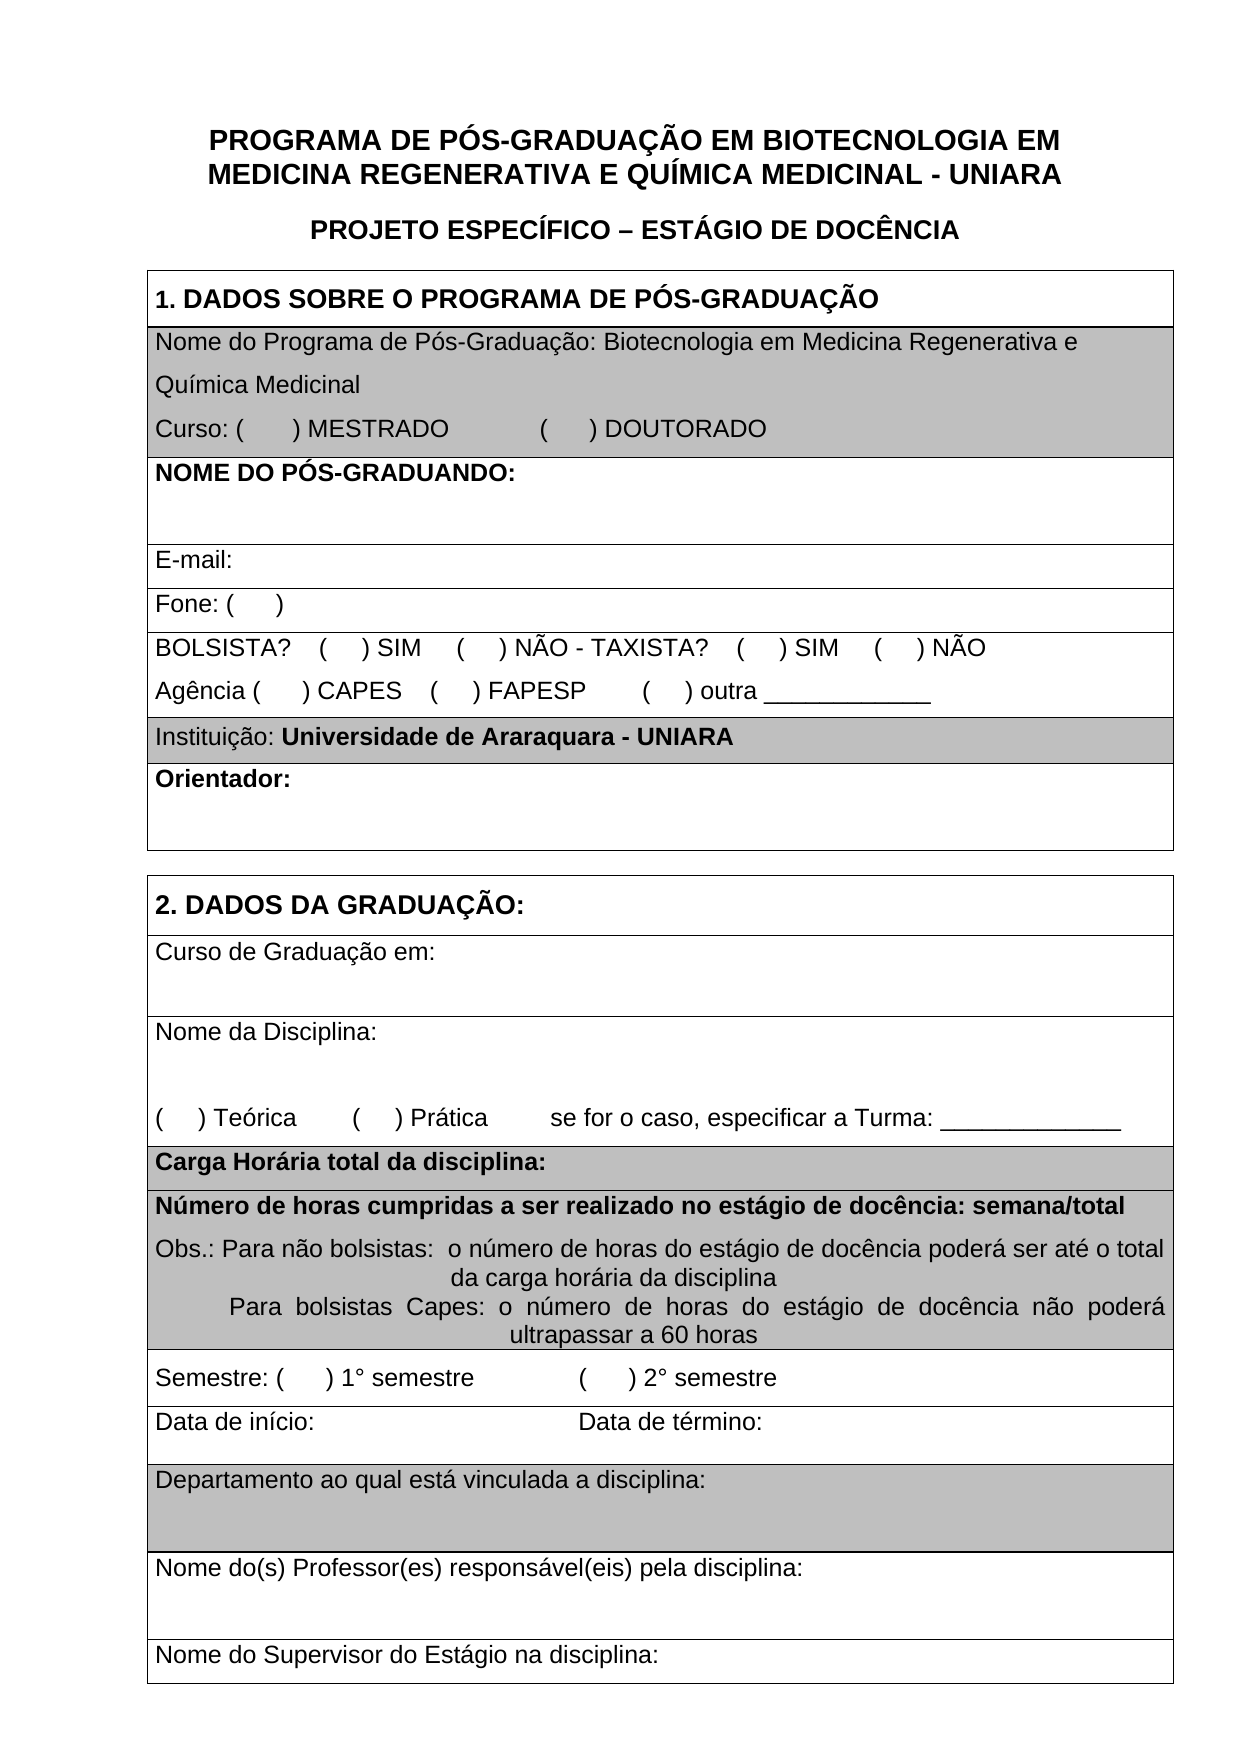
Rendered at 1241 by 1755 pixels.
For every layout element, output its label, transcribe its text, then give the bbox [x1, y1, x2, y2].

table_cell Curso de Graduação em: [148, 936, 1173, 1016]
table_cell Semestre: ( ) 1° semestre ( ) 2° semestre [148, 1350, 1173, 1406]
table_cell NOME DO PÓS-GRADUANDO: [148, 458, 1173, 544]
table_cell E-mail: [148, 545, 1173, 588]
table_cell Departamento ao qual está vinculada a disciplina: [148, 1465, 1173, 1551]
table_cell Nome do Programa de Pós-Graduação: Biotecnologia em Medicina Regenerativa e Química Medicinal Curso: ( ) MESTRADO ( ) DOUTORADO [148, 328, 1173, 457]
table_cell Orientador: [148, 764, 1173, 850]
table_header 1. DADOS SOBRE O PROGRAMA DE PÓS-GRADUAÇÃO [148, 271, 1173, 326]
table_cell Nome do(s) Professor(es) responsável(eis) pela disciplina: [148, 1553, 1173, 1639]
table_cell Nome da Disciplina: ( ) Teórica ( ) Prática se for o caso, especificar a Turma: _____________ [148, 1017, 1173, 1146]
table_cell Nome do Supervisor do Estágio na disciplina: [148, 1640, 1173, 1683]
table_cell BOLSISTA? ( ) SIM ( ) NÃO - TAXISTA? ( ) SIM ( ) NÃO Agência ( ) CAPES ( ) FAPESP ( ) outra ____________ [148, 633, 1173, 717]
table_header 2. DADOS DA GRADUAÇÃO: [148, 876, 1173, 935]
table_cell Instituição: Universidade de Araraquara - UNIARA [148, 718, 1173, 763]
subtitle PROGRAMA DE PÓS-GRADUAÇÃO EM BIOTECNOLOGIA EM MEDICINA REGENERATIVA E QUÍMICA MEDICINAL - UNIARA [148, 123, 1122, 190]
table_cell Carga Horária total da disciplina: [148, 1147, 1173, 1190]
table_cell Data de início: Data de término: [148, 1407, 1173, 1464]
table_cell Número de horas cumpridas a ser realizado no estágio de docência: semana/total Obs.: Para não bolsistas: o número de horas do estágio de docência poderá ser até o total da carga horária da disciplina Para bolsistas Capes: o número de horas do estágio de docência não poderá ultrapassar a 60 horas [148, 1191, 1173, 1349]
text PROJETO ESPECÍFICO – ESTÁGIO DE DOCÊNCIA [148, 214, 1122, 246]
table_cell Fone: ( ) [148, 589, 1173, 632]
